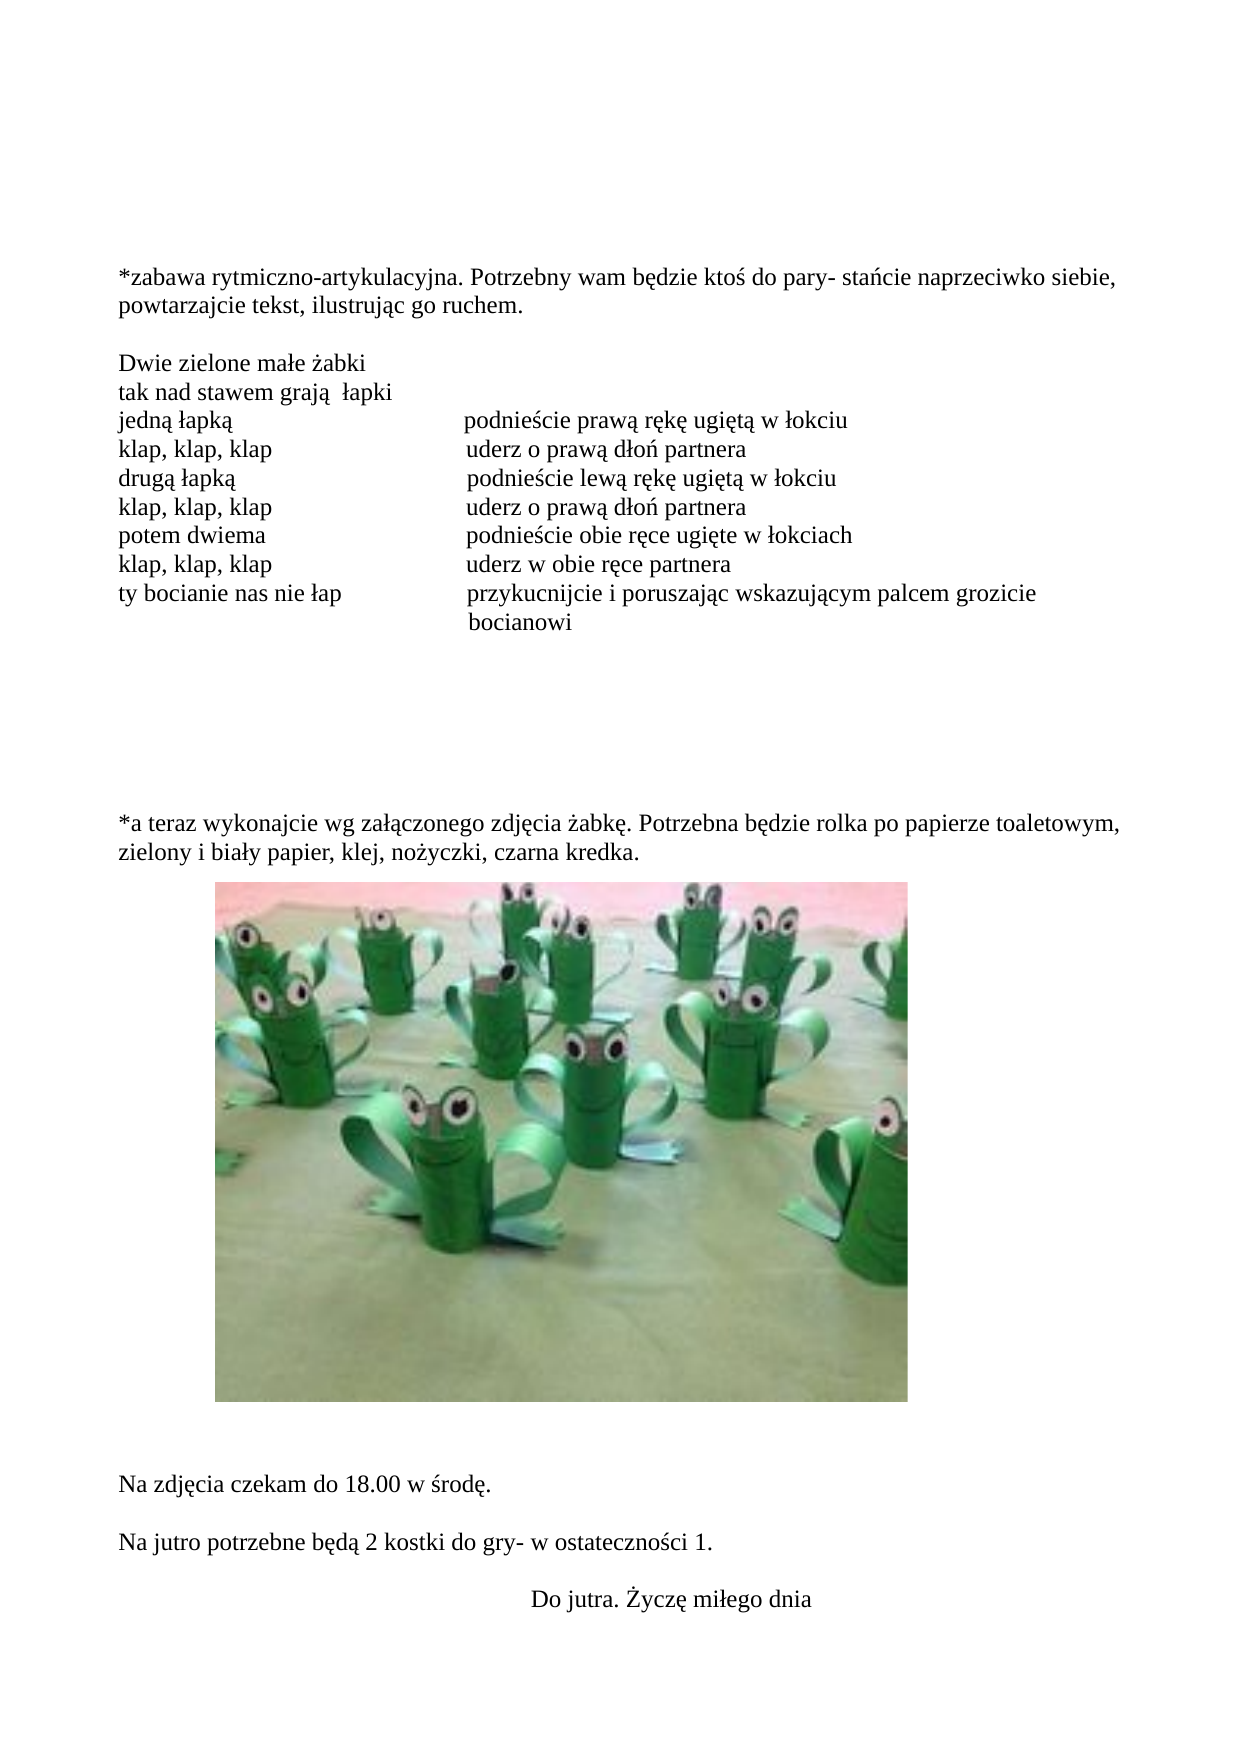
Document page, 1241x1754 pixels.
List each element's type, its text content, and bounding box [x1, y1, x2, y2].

text Na jutro potrzebne będą 2 kostki do gry- w ostateczności 1. [118, 1527, 1122, 1556]
text ty bocianie nas nie łap przykucnijcie i poruszając wskazującym palcem grozicie [118, 578, 1122, 607]
text Do jutra. Życzę miłego dnia [118, 1584, 1122, 1613]
text drugą łapką podnieście lewą rękę ugiętą w łokciu [118, 463, 1122, 492]
text bocianowi [118, 607, 1122, 636]
text *zabawa rytmiczno-artykulacyjna. Potrzebny wam będzie ktoś do pary- stańcie naprzeciwko siebie, powtarzajcie tekst, ilustrując go ruchem. [118, 262, 1122, 319]
text *a teraz wykonajcie wg załączonego zdjęcia żabkę. Potrzebna będzie rolka po papierze toaletowym, zielony i biały papier, klej, nożyczki, czarna kredka. [118, 808, 1122, 866]
text tak nad stawem grają łapki [118, 377, 1122, 406]
text klap, klap, klap uderz o prawą dłoń partnera [118, 492, 1122, 521]
text Na zdjęcia czekam do 18.00 w środę. [118, 1469, 1122, 1498]
picture [215, 882, 908, 1402]
text potem dwiema podnieście obie ręce ugięte w łokciach [118, 521, 1122, 549]
text klap, klap, klap uderz o prawą dłoń partnera [118, 434, 1122, 463]
text jedną łapką podnieście prawą rękę ugiętą w łokciu [118, 406, 1122, 434]
text Dwie zielone małe żabki [118, 348, 1122, 377]
text klap, klap, klap uderz w obie ręce partnera [118, 549, 1122, 578]
